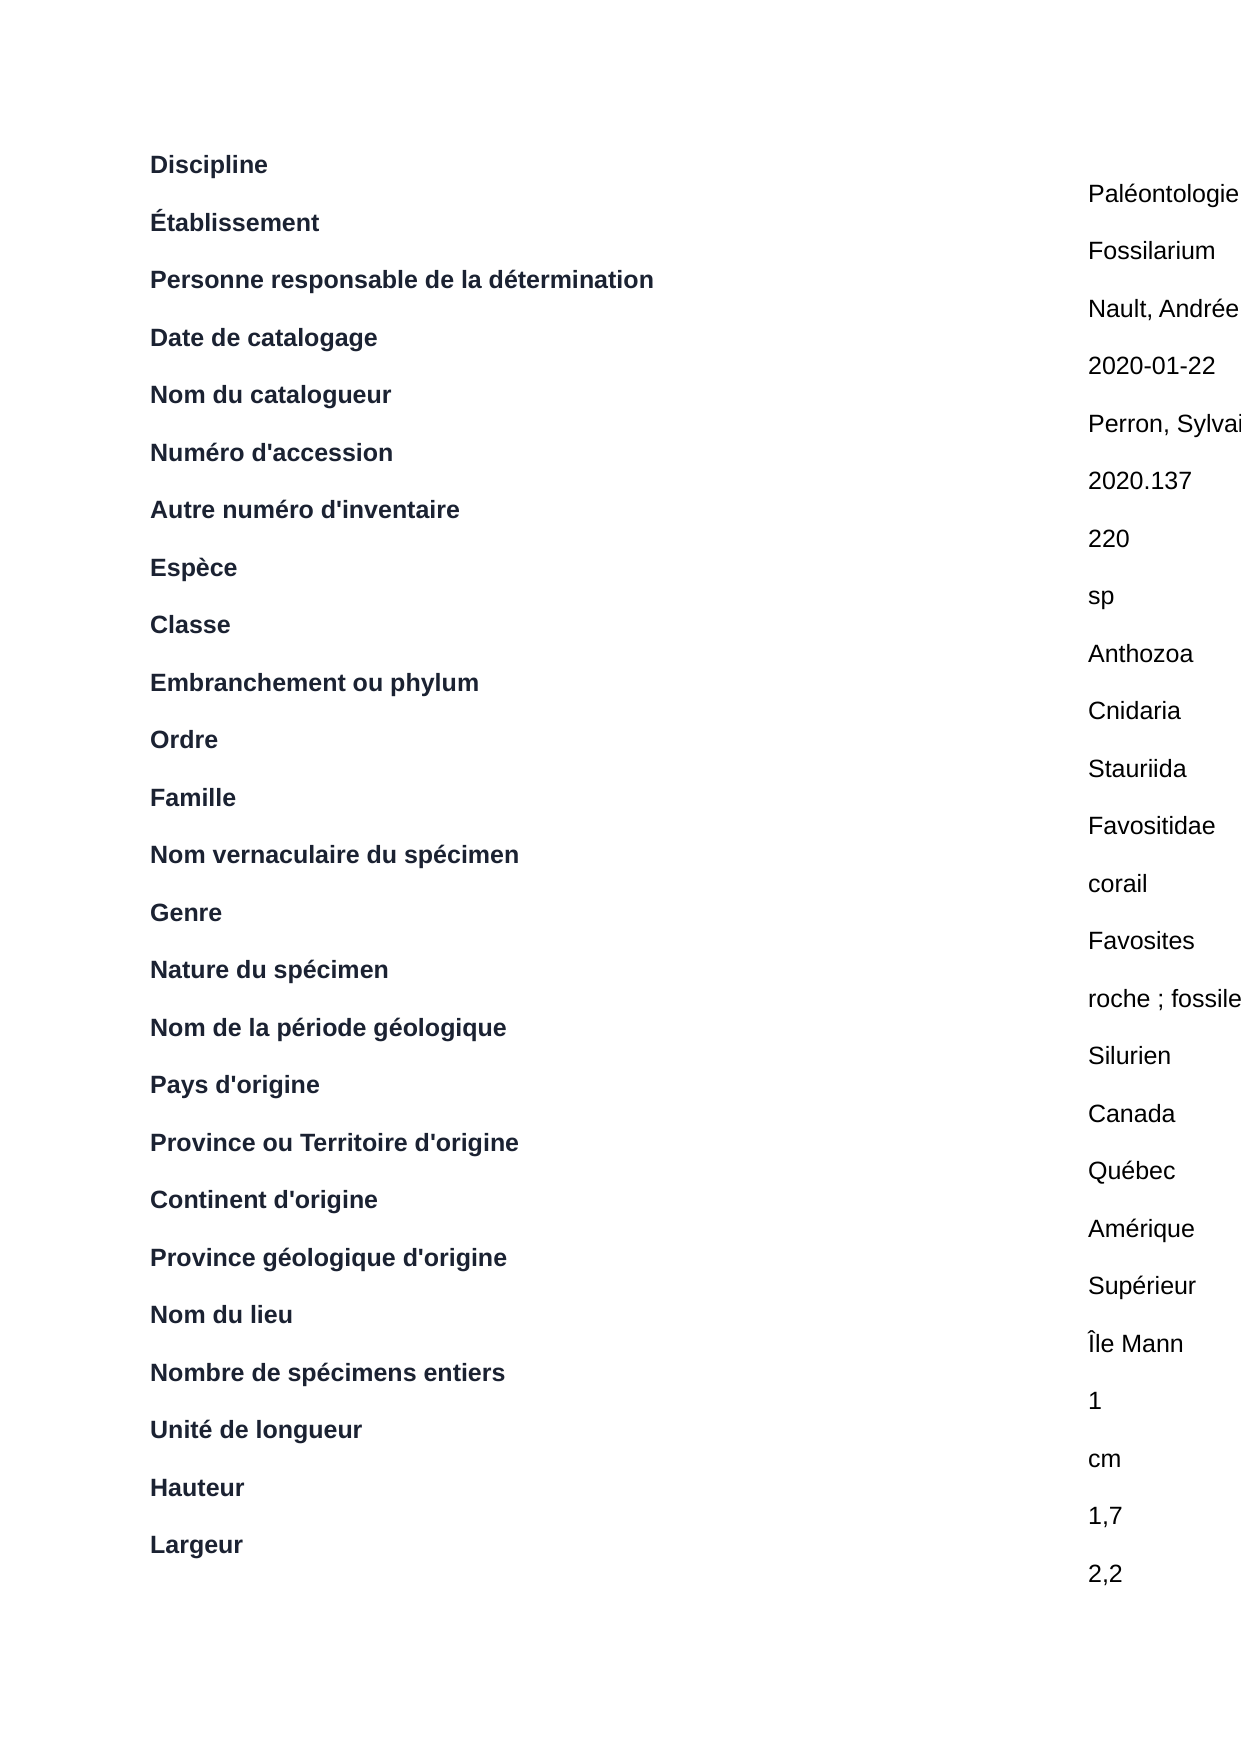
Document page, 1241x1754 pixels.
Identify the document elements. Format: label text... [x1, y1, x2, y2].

text Anthozoa [1088, 639, 1240, 667]
text 1 [1088, 1386, 1240, 1415]
text Numéro d'accession [150, 437, 1090, 466]
text Continent d'origine [150, 1185, 1090, 1214]
text Silurien [1088, 1041, 1240, 1070]
text Nom du lieu [150, 1300, 1090, 1329]
text Pays d'origine [150, 1070, 1090, 1099]
text Établissement [150, 207, 1090, 236]
text Québec [1088, 1156, 1240, 1185]
text Hauteur [150, 1472, 1090, 1501]
text Nom vernaculaire du spécimen [150, 840, 1090, 869]
text Famille [150, 782, 1090, 811]
text corail [1088, 869, 1240, 897]
text Nombre de spécimens entiers [150, 1357, 1090, 1386]
text Favositidae [1088, 811, 1240, 840]
text Embranchement ou phylum [150, 667, 1090, 696]
text Favosites [1088, 926, 1240, 955]
text Stauriida [1088, 754, 1240, 782]
text cm [1088, 1444, 1240, 1472]
text Cnidaria [1088, 696, 1240, 725]
text Date de catalogage [150, 322, 1090, 351]
text Unité de longueur [150, 1415, 1090, 1444]
text Classe [150, 610, 1090, 639]
text Amérique [1088, 1214, 1240, 1242]
text Nom du catalogueur [150, 380, 1090, 409]
text Paléontologie [1088, 179, 1240, 207]
text Nault, Andrée [1088, 294, 1240, 322]
text Largeur [150, 1530, 1090, 1559]
text Perron, Sylvain [1088, 409, 1240, 437]
text sp [1088, 581, 1240, 610]
text Province géologique d'origine [150, 1242, 1090, 1271]
text Nature du spécimen [150, 955, 1090, 984]
text 2,2 [1088, 1559, 1240, 1587]
text Autre numéro d'inventaire [150, 495, 1090, 524]
text Canada [1088, 1099, 1240, 1127]
text Supérieur [1088, 1271, 1240, 1300]
text Personne responsable de la détermination [150, 265, 1090, 294]
text Espèce [150, 552, 1090, 581]
text 1,7 [1088, 1501, 1240, 1530]
text Ordre [150, 725, 1090, 754]
text roche ; fossile [1088, 984, 1240, 1012]
text Discipline [150, 150, 1090, 179]
text Île Mann [1088, 1329, 1240, 1357]
text Nom de la période géologique [150, 1012, 1090, 1041]
text 2020.137 [1088, 466, 1240, 495]
text 2020-01-22 [1088, 351, 1240, 380]
text Genre [150, 897, 1090, 926]
text Fossilarium [1088, 236, 1240, 265]
text 220 [1088, 524, 1240, 552]
text Province ou Territoire d'origine [150, 1127, 1090, 1156]
